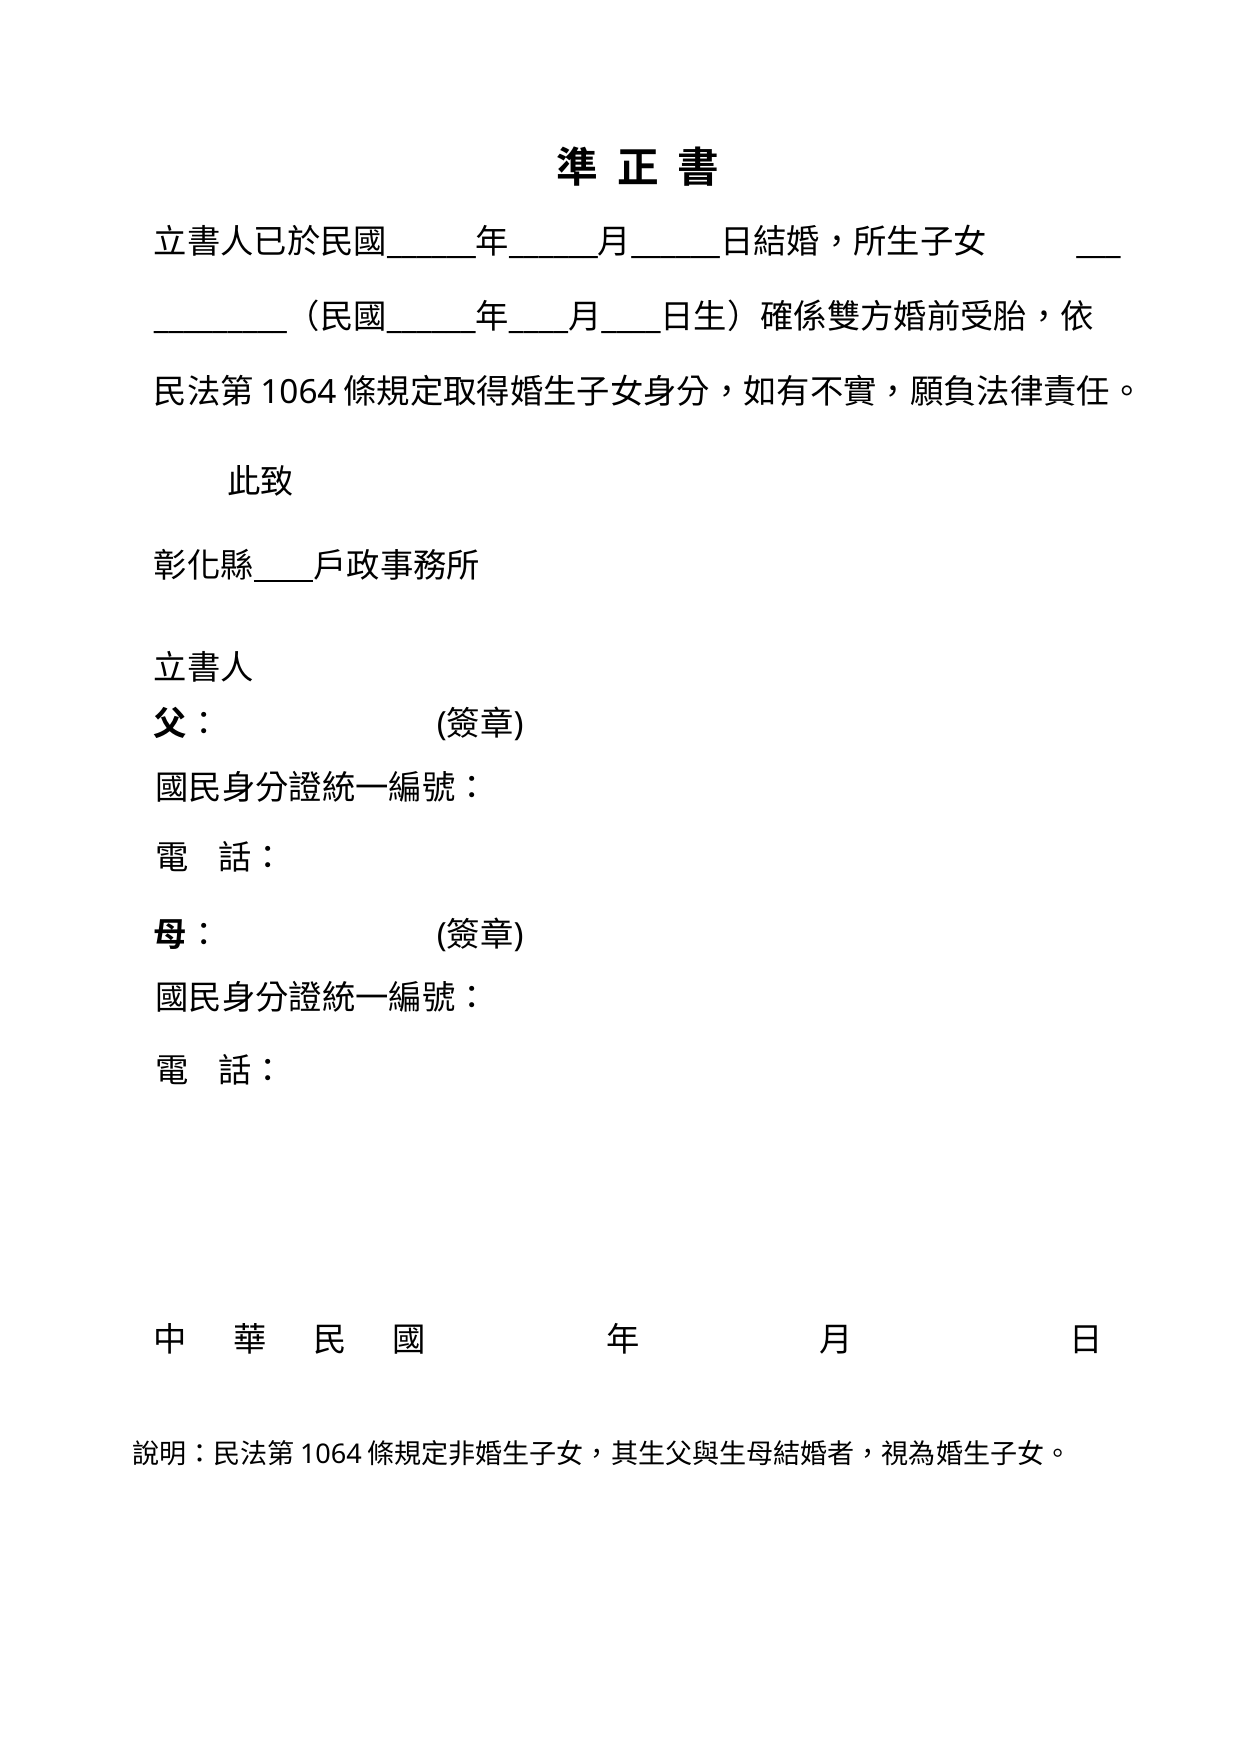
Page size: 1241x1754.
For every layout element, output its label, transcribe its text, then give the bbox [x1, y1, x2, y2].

text 國民身分證統一編號： [153, 958, 1122, 1033]
text 立書人 [153, 639, 1122, 689]
text 中 華 民 國 年 月 日 [153, 1318, 1122, 1359]
text 母： (簽章) [153, 899, 1122, 958]
text 彰化縣 戶政事務所 [153, 510, 1122, 594]
text 說明：民法第1064條規定非婚生子女，其生父與生母結婚者，視為婚生子女。 [132, 1439, 1122, 1470]
text 準 正 書 [153, 127, 1122, 202]
text 電 話： [153, 822, 1122, 881]
text 國民身分證統一編號： [153, 747, 1122, 822]
text 立書人已於民國______年______月______日結婚，所生子女 ____________（民國______年____月____日生）確係雙方婚前受胎，依民法第1064條規定取得婚生子女身分，如有不實，願負法律責任。 [153, 202, 1122, 427]
text 此致 [227, 427, 1122, 510]
text 電 話： [153, 1033, 1122, 1095]
text 父： (簽章) [153, 689, 1122, 747]
